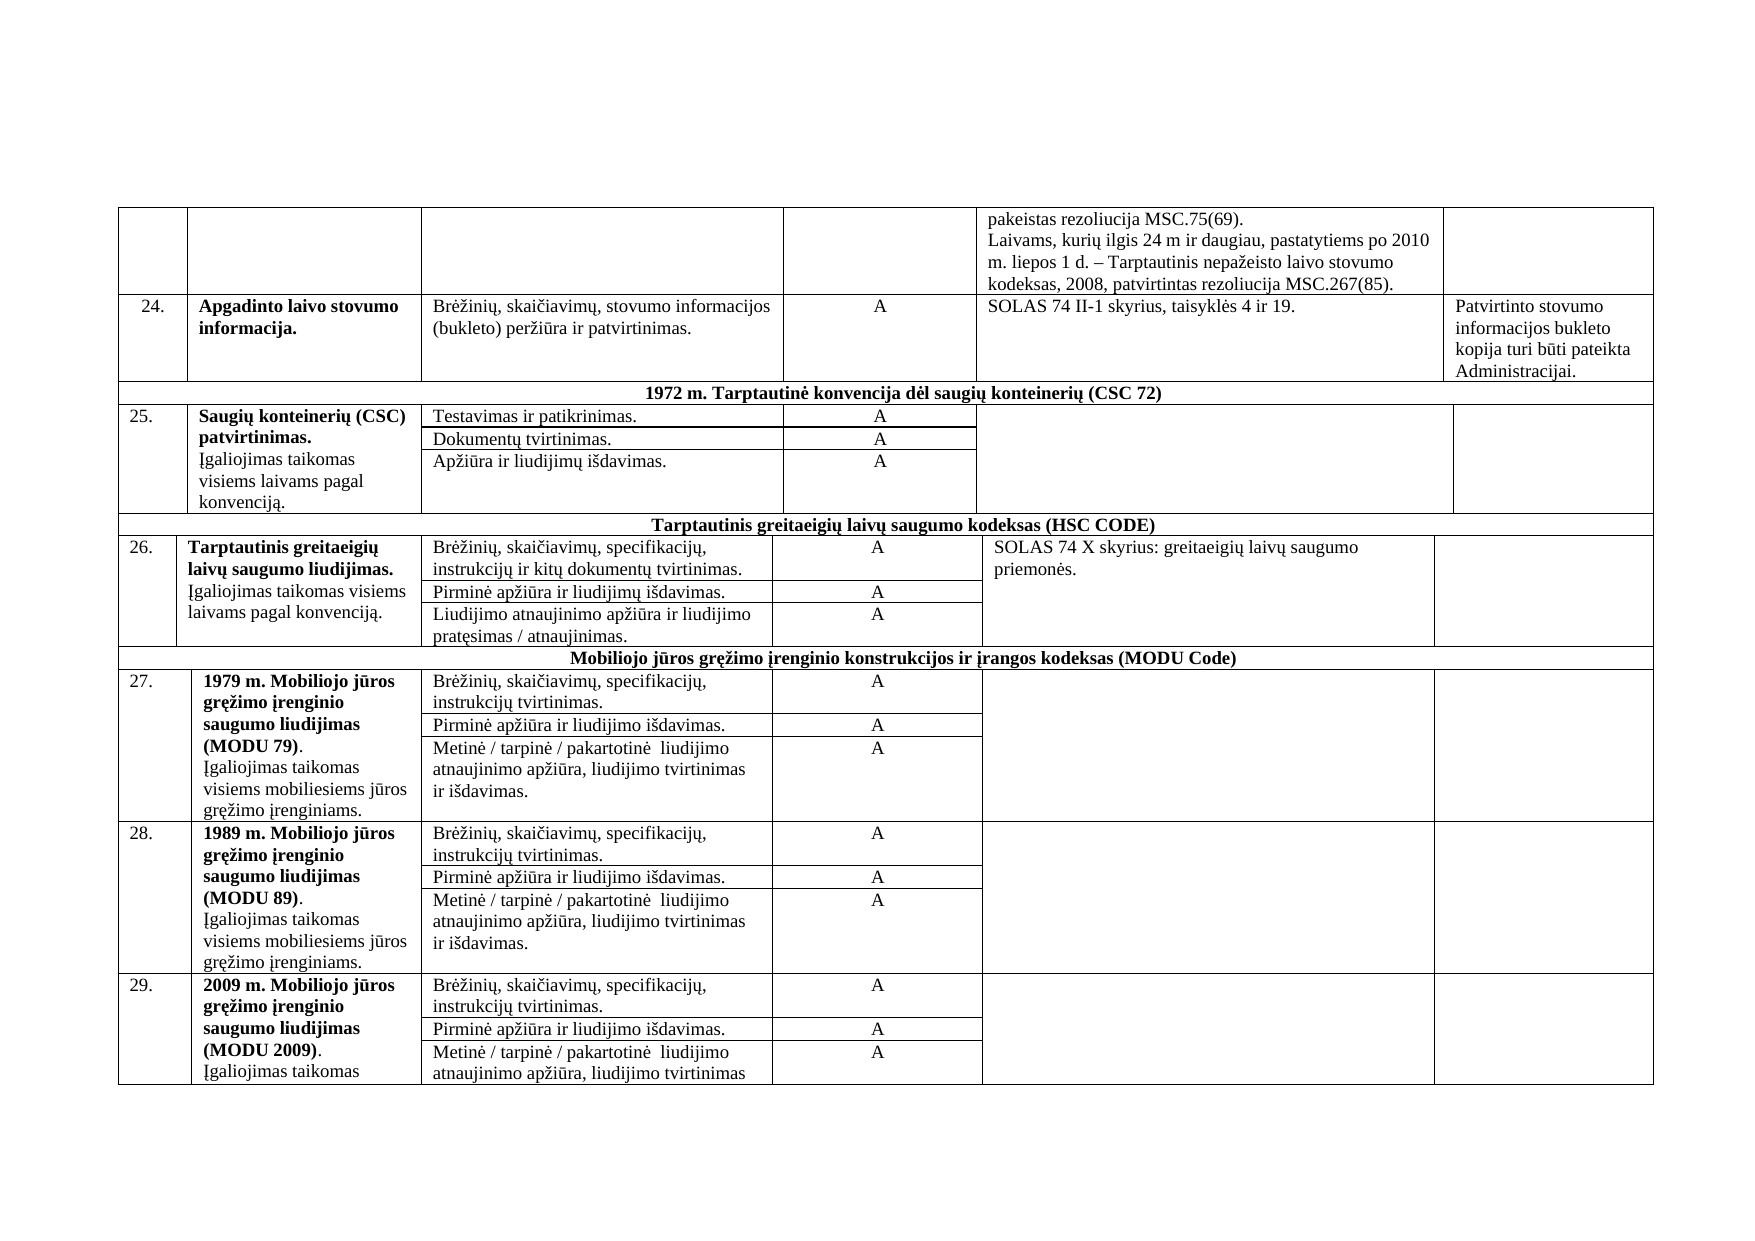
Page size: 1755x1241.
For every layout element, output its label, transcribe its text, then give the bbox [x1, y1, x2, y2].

table_cell [204, 647, 242, 669]
table_cell [983, 974, 1434, 1084]
table_cell Brėžinių, skaičiavimų, specifikacijų, instrukcijų tvirtinimas. [422, 822, 772, 865]
table_cell A [773, 603, 982, 646]
table_cell Pirminė apžiūra ir liudijimo išdavimas. [422, 866, 772, 888]
table_cell [119, 514, 204, 535]
table_cell pakeistas rezoliucija MSC.75(69). Laivams, kurių ilgis 24 m ir daugiau, pastatytiems po 2010 m. liepos 1 d. – Tarptautinis nepažeisto laivo stovumo kodeksas, 2008, patvirtintas rezoliucija MSC.267(85). [977, 208, 1443, 294]
table_cell A [784, 295, 976, 381]
table_cell [1565, 382, 1615, 404]
table_cell [1435, 974, 1653, 1084]
table_cell 25. [119, 405, 187, 513]
table_cell A [784, 428, 976, 449]
table_cell 26. [119, 536, 176, 646]
table_cell A [773, 974, 982, 1017]
table_cell A [773, 822, 982, 865]
table_cell [188, 208, 421, 294]
table_cell Apgadinto laivo stovumo informacija. [188, 295, 421, 381]
table_cell A [773, 889, 982, 973]
table_cell Pirminė apžiūra ir liudijimo išdavimas. [422, 1018, 772, 1039]
table_cell A [784, 405, 976, 426]
table_cell [1565, 647, 1615, 669]
table_cell Brėžinių, skaičiavimų, stovumo informacijos (bukleto) peržiūra ir patvirtinimas. [422, 295, 783, 381]
table_cell A [773, 536, 982, 579]
table_cell [977, 405, 1453, 513]
table_cell [784, 208, 976, 294]
table_cell A [784, 450, 976, 513]
table_cell [1435, 670, 1653, 821]
table_cell [1615, 382, 1653, 404]
table_cell 24. [119, 295, 187, 381]
table_cell A [773, 737, 982, 821]
table_cell A [773, 670, 982, 713]
table_cell A [773, 714, 982, 736]
table_cell 29. [119, 974, 191, 1084]
table_cell Mobiliojo jūros gręžimo įrenginio konstrukcijos ir įrangos kodeksas (MODU Code) [242, 647, 1565, 669]
table_cell SOLAS 74 X skyrius: greitaeigių laivų saugumo priemonės. [983, 536, 1434, 646]
table_cell 1989 m. Mobiliojo jūros gręžimo įrenginio saugumo liudijimas (MODU 89). Įgaliojimas taikomas visiems mobiliesiems jūros gręžimo įrenginiams. [192, 822, 421, 973]
table_cell Pirminė apžiūra ir liudijimo išdavimas. [422, 714, 772, 736]
table_cell Pirminė apžiūra ir liudijimų išdavimas. [422, 581, 772, 602]
table_cell [119, 208, 187, 294]
table_cell Saugių konteinerių (CSC) patvirtinimas. Įgaliojimas taikomas visiems laivams pagal konvenciją. [188, 405, 421, 513]
table_cell Metinė / tarpinė / pakartotinė liudijimo atnaujinimo apžiūra, liudijimo tvirtinimas ir išdavimas. [422, 737, 772, 821]
table_cell 28. [119, 822, 191, 973]
table_cell Brėžinių, skaičiavimų, specifikacijų, instrukcijų tvirtinimas. [422, 670, 772, 713]
table_cell Testavimas ir patikrinimas. [422, 405, 783, 426]
table_cell Metinė / tarpinė / pakartotinė liudijimo atnaujinimo apžiūra, liudijimo tvirtinimas ir išdavimas. [422, 889, 772, 973]
table_cell [204, 382, 242, 404]
table_cell SOLAS 74 II-1 skyrius, taisyklės 4 ir 19. [977, 295, 1443, 381]
table_cell 1979 m. Mobiliojo jūros gręžimo įrenginio saugumo liudijimas (MODU 79). Įgaliojimas taikomas visiems mobiliesiems jūros gręžimo įrenginiams. [192, 670, 421, 821]
table_cell [1615, 514, 1653, 535]
table_cell A [773, 581, 982, 602]
table_cell [119, 647, 204, 669]
table_cell [1435, 536, 1653, 646]
table_cell [204, 514, 242, 535]
table_cell 27. [119, 670, 191, 821]
table_cell [422, 208, 783, 294]
table_cell Tarptautinis greitaeigių laivų saugumo liudijimas. Įgaliojimas taikomas visiems laivams pagal konvenciją. [177, 536, 421, 646]
table_cell [1444, 208, 1653, 294]
table_cell A [773, 1018, 982, 1039]
table_cell Dokumentų tvirtinimas. [422, 428, 783, 449]
table_cell [1454, 405, 1653, 513]
table_cell [1615, 647, 1653, 669]
table_cell 2009 m. Mobiliojo jūros gręžimo įrenginio saugumo liudijimas (MODU 2009). Įgaliojimas taikomas [192, 974, 421, 1084]
table_cell Brėžinių, skaičiavimų, specifikacijų, instrukcijų ir kitų dokumentų tvirtinimas. [422, 536, 772, 579]
table_cell A [773, 1041, 982, 1084]
table_cell Tarptautinis greitaeigių laivų saugumo kodeksas (HSC CODE) [242, 514, 1565, 535]
table_cell [983, 822, 1434, 973]
table_cell [119, 382, 204, 404]
table_cell [1435, 822, 1653, 973]
table_cell Brėžinių, skaičiavimų, specifikacijų, instrukcijų tvirtinimas. [422, 974, 772, 1017]
table_cell Metinė / tarpinė / pakartotinė liudijimo atnaujinimo apžiūra, liudijimo tvirtinimas [422, 1041, 772, 1084]
table_cell Liudijimo atnaujinimo apžiūra ir liudijimo pratęsimas / atnaujinimas. [422, 603, 772, 646]
table_cell A [773, 866, 982, 888]
table_cell Apžiūra ir liudijimų išdavimas. [422, 450, 783, 513]
table_cell [983, 670, 1434, 821]
table_cell Patvirtinto stovumo informacijos bukleto kopija turi būti pateikta Administracijai. [1444, 295, 1653, 381]
table_cell [1565, 514, 1615, 535]
table_cell 1972 m. Tarptautinė konvencija dėl saugių konteinerių (CSC 72) [242, 382, 1565, 404]
